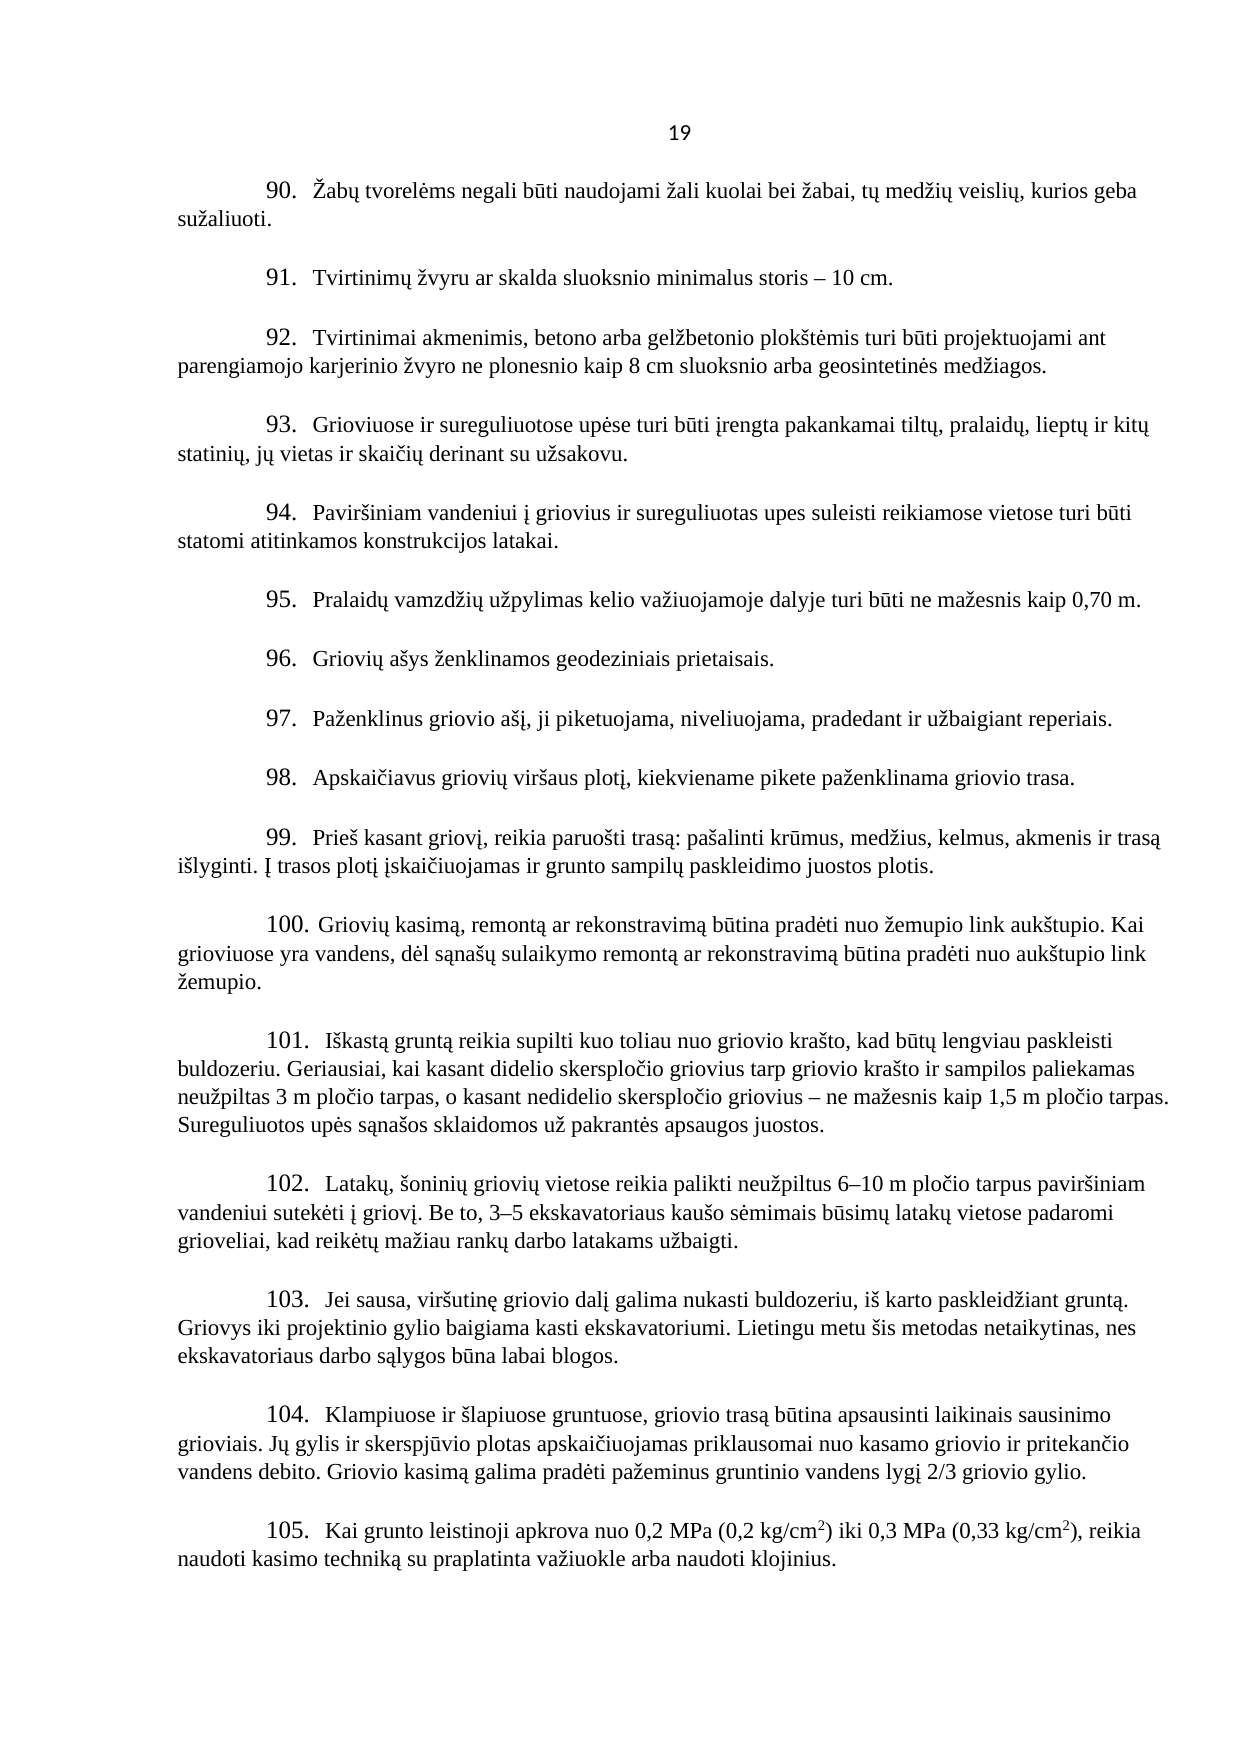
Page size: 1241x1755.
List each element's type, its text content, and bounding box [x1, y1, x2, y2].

text 90. Žabų tvorelėms negali būti naudojami žali kuolai bei žabai, tų medžių veislių, kurios geba sužaliuoti. [177, 175, 1181, 232]
text 91. Tvirtinimų žvyru ar skalda sluoksnio minimalus storis – 10 cm. [177, 262, 1181, 291]
text 92. Tvirtinimai akmenimis, betono arba gelžbetonio plokštėmis turi būti projektuojami ant parengiamojo karjerinio žvyro ne plonesnio kaip 8 cm sluoksnio arba geosintetinės medžiagos. [177, 322, 1181, 379]
text 94. Paviršiniam vandeniui į griovius ir sureguliuotas upes suleisti reikiamose vietose turi būti statomi atitinkamos konstrukcijos latakai. [177, 497, 1181, 553]
text 103. Jei sausa, viršutinę griovio dalį galima nukasti buldozeriu, iš karto paskleidžiant gruntą. Griovys iki projektinio gylio baigiama kasti ekskavatoriumi. Lietingu metu šis metodas netaikytinas, nes ekskavatoriaus darbo sąlygos būna labai blogos. [177, 1284, 1181, 1369]
text 95. Pralaidų vamzdžių užpylimas kelio važiuojamoje dalyje turi būti ne mažesnis kaip 0,70 m. [177, 584, 1181, 613]
text 96. Griovių ašys ženklinamos geodeziniais prietaisais. [177, 643, 1181, 672]
text 99. Prieš kasant griovį, reikia paruošti trasą: pašalinti krūmus, medžius, kelmus, akmenis ir trasą išlyginti. Į trasos plotį įskaičiuojamas ir grunto sampilų paskleidimo juostos plotis. [177, 822, 1181, 879]
text 104. Klampiuose ir šlapiuose gruntuose, griovio trasą būtina apsausinti laikinais sausinimo grioviais. Jų gylis ir skerspjūvio plotas apskaičiuojamas priklausomai nuo kasamo griovio ir pritekančio vandens debito. Griovio kasimą galima pradėti pažeminus gruntinio vandens lygį 2/3 griovio gylio. [177, 1399, 1181, 1484]
text 101. Iškastą gruntą reikia supilti kuo toliau nuo griovio krašto, kad būtų lengviau paskleisti buldozeriu. Geriausiai, kai kasant didelio skerspločio griovius tarp griovio krašto ir sampilos paliekamas neužpiltas 3 m pločio tarpas, o kasant nedidelio skerspločio griovius – ne mažesnis kaip 1,5 m pločio tarpas. Sureguliuotos upės sąnašos sklaidomos už pakrantės apsaugos juostos. [177, 1025, 1181, 1138]
text 93. Grioviuose ir sureguliuotose upėse turi būti įrengta pakankamai tiltų, pralaidų, lieptų ir kitų statinių, jų vietas ir skaičių derinant su užsakovu. [177, 409, 1181, 466]
text 100. Griovių kasimą, remontą ar rekonstravimą būtina pradėti nuo žemupio link aukštupio. Kai grioviuose yra vandens, dėl sąnašų sulaikymo remontą ar rekonstravimą būtina pradėti nuo aukštupio link žemupio. [177, 909, 1181, 994]
text 97. Paženklinus griovio ašį, ji piketuojama, niveliuojama, pradedant ir užbaigiant reperiais. [177, 703, 1181, 732]
text 98. Apskaičiavus griovių viršaus plotį, kiekviename pikete paženklinama griovio trasa. [177, 762, 1181, 791]
text 102. Latakų, šoninių griovių vietose reikia palikti neužpiltus 6–10 m pločio tarpus paviršiniam vandeniui sutekėti į griovį. Be to, 3–5 ekskavatoriaus kaušo sėmimais būsimų latakų vietose padaromi grioveliai, kad reikėtų mažiau rankų darbo latakams užbaigti. [177, 1168, 1181, 1253]
text 105. Kai grunto leistinoji apkrova nuo 0,2 MPa (0,2 kg/cm2) iki 0,3 MPa (0,33 kg/cm2), reikia naudoti kasimo techniką su praplatinta važiuokle arba naudoti klojinius. [177, 1515, 1181, 1572]
